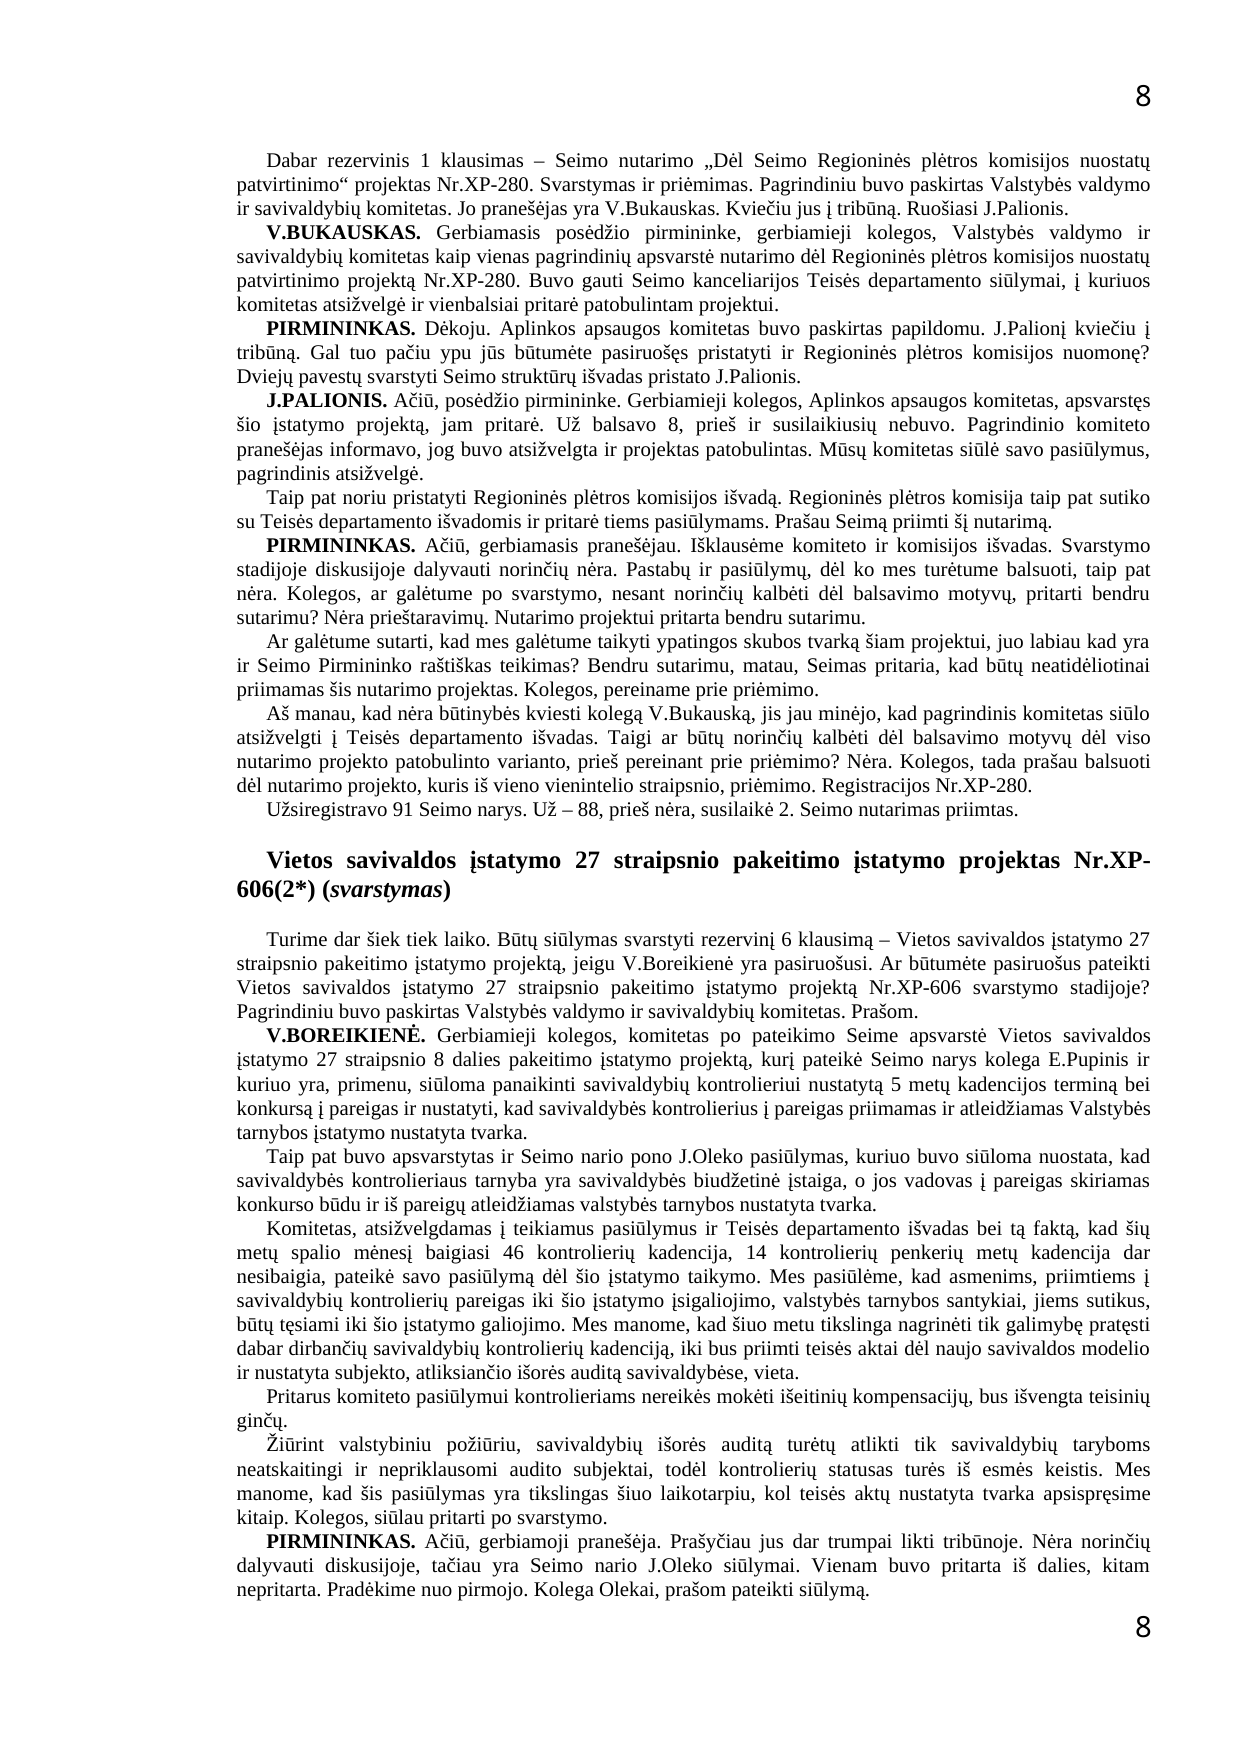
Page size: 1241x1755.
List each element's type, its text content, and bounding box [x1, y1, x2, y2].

text V.BUKAUSKAS. Gerbiamasis posėdžio pirmininke, gerbiamieji kolegos, Valstybės valdymo ir savivaldybių komitetas kaip vienas pagrindinių apsvarstė nutarimo dėl Regioninės plėtros komisijos nuostatų patvirtinimo projektą Nr.XP-280. Buvo gauti Seimo kanceliarijos Teisės departamento siūlymai, į kuriuos komitetas atsižvelgė ir vienbalsiai pritarė patobulintam projektui. [236, 220, 1152, 316]
text J.PALIONIS. Ačiū, posėdžio pirmininke. Gerbiamieji kolegos, Aplinkos apsaugos komitetas, apsvarstęs šio įstatymo projektą, jam pritarė. Už balsavo 8, prieš ir susilaikiusių nebuvo. Pagrindinio komiteto pranešėjas informavo, jog buvo atsižvelgta ir projektas patobulintas. Mūsų komitetas siūlė savo pasiūlymus, pagrindinis atsižvelgė. [236, 388, 1152, 484]
text Vietos savivaldos įstatymo 27 straipsnio pakeitimo įstatymo projektas Nr.XP-606(2*) (svarstymas) [236, 846, 1152, 903]
text PIRMININKAS. Ačiū, gerbiamoji pranešėja. Prašyčiau jus dar trumpai likti tribūnoje. Nėra norinčių dalyvauti diskusijoje, tačiau yra Seimo nario J.Oleko siūlymai. Vienam buvo pritarta iš dalies, kitam nepritarta. Pradėkime nuo pirmojo. Kolega Olekai, prašom pateikti siūlymą. [236, 1529, 1152, 1601]
text Taip pat buvo apsvarstytas ir Seimo nario pono J.Oleko pasiūlymas, kuriuo buvo siūloma nuostata, kad savivaldybės kontrolieriaus tarnyba yra savivaldybės biudžetinė įstaiga, o jos vadovas į pareigas skiriamas konkurso būdu ir iš pareigų atleidžiamas valstybės tarnybos nustatyta tvarka. [236, 1144, 1152, 1216]
text Žiūrint valstybiniu požiūriu, savivaldybių išorės auditą turėtų atlikti tik savivaldybių taryboms neatskaitingi ir nepriklausomi audito subjektai, todėl kontrolierių statusas turės iš esmės keistis. Mes manome, kad šis pasiūlymas yra tikslingas šiuo laikotarpiu, kol teisės aktų nustatyta tvarka apsispręsime kitaip. Kolegos, siūlau pritarti po svarstymo. [236, 1432, 1152, 1529]
text Pritarus komiteto pasiūlymui kontrolieriams nereikės mokėti išeitinių kompensacijų, bus išvengta teisinių ginčų. [236, 1384, 1152, 1432]
text Taip pat noriu pristatyti Regioninės plėtros komisijos išvadą. Regioninės plėtros komisija taip pat sutiko su Teisės departamento išvadomis ir pritarė tiems pasiūlymams. Prašau Seimą priimti šį nutarimą. [236, 484, 1152, 533]
text Dabar rezervinis 1 klausimas – Seimo nutarimo „Dėl Seimo Regioninės plėtros komisijos nuostatų patvirtinimo“ projektas Nr.XP-280. Svarstymas ir priėmimas. Pagrindiniu buvo paskirtas Valstybės valdymo ir savivaldybių komitetas. Jo pranešėjas yra V.Bukauskas. Kviečiu jus į tribūną. Ruošiasi J.Palionis. [236, 148, 1152, 220]
text Aš manau, kad nėra būtinybės kviesti kolegą V.Bukauską, jis jau minėjo, kad pagrindinis komitetas siūlo atsižvelgti į Teisės departamento išvadas. Taigi ar būtų norinčių kalbėti dėl balsavimo motyvų dėl viso nutarimo projekto patobulinto varianto, prieš pereinant prie priėmimo? Nėra. Kolegos, tada prašau balsuoti dėl nutarimo projekto, kuris iš vieno vienintelio straipsnio, priėmimo. Registracijos Nr.XP-280. [236, 701, 1152, 797]
text PIRMININKAS. Ačiū, gerbiamasis pranešėjau. Išklausėme komiteto ir komisijos išvadas. Svarstymo stadijoje diskusijoje dalyvauti norinčių nėra. Pastabų ir pasiūlymų, dėl ko mes turėtume balsuoti, taip pat nėra. Kolegos, ar galėtume po svarstymo, nesant norinčių kalbėti dėl balsavimo motyvų, pritarti bendru sutarimu? Nėra prieštaravimų. Nutarimo projektui pritarta bendru sutarimu. [236, 533, 1152, 629]
text PIRMININKAS. Dėkoju. Aplinkos apsaugos komitetas buvo paskirtas papildomu. J.Palionį kviečiu į tribūną. Gal tuo pačiu ypu jūs būtumėte pasiruošęs pristatyti ir Regioninės plėtros komisijos nuomonę? Dviejų pavestų svarstyti Seimo struktūrų išvadas pristato J.Palionis. [236, 316, 1152, 388]
text Ar galėtume sutarti, kad mes galėtume taikyti ypatingos skubos tvarką šiam projektui, juo labiau kad yra ir Seimo Pirmininko raštiškas teikimas? Bendru sutarimu, matau, Seimas pritaria, kad būtų neatidėliotinai priimamas šis nutarimo projektas. Kolegos, pereiname prie priėmimo. [236, 629, 1152, 701]
text Užsiregistravo 91 Seimo narys. Už – 88, prieš nėra, susilaikė 2. Seimo nutarimas priimtas. [236, 797, 1152, 821]
text Turime dar šiek tiek laiko. Būtų siūlymas svarstyti rezervinį 6 klausimą – Vietos savivaldos įstatymo 27 straipsnio pakeitimo įstatymo projektą, jeigu V.Boreikienė yra pasiruošusi. Ar būtumėte pasiruošus pateikti Vietos savivaldos įstatymo 27 straipsnio pakeitimo įstatymo projektą Nr.XP-606 svarstymo stadijoje? Pagrindiniu buvo paskirtas Valstybės valdymo ir savivaldybių komitetas. Prašom. [236, 927, 1152, 1023]
text V.BOREIKIENĖ. Gerbiamieji kolegos, komitetas po pateikimo Seime apsvarstė Vietos savivaldos įstatymo 27 straipsnio 8 dalies pakeitimo įstatymo projektą, kurį pateikė Seimo narys kolega E.Pupinis ir kuriuo yra, primenu, siūloma panaikinti savivaldybių kontrolieriui nustatytą 5 metų kadencijos terminą bei konkursą į pareigas ir nustatyti, kad savivaldybės kontrolierius į pareigas priimamas ir atleidžiamas Valstybės tarnybos įstatymo nustatyta tvarka. [236, 1023, 1152, 1144]
text Komitetas, atsižvelgdamas į teikiamus pasiūlymus ir Teisės departamento išvadas bei tą faktą, kad šių metų spalio mėnesį baigiasi 46 kontrolierių kadencija, 14 kontrolierių penkerių metų kadencija dar nesibaigia, pateikė savo pasiūlymą dėl šio įstatymo taikymo. Mes pasiūlėme, kad asmenims, priimtiems į savivaldybių kontrolierių pareigas iki šio įstatymo įsigaliojimo, valstybės tarnybos santykiai, jiems sutikus, būtų tęsiami iki šio įstatymo galiojimo. Mes manome, kad šiuo metu tikslinga nagrinėti tik galimybę pratęsti dabar dirbančių savivaldybių kontrolierių kadenciją, iki bus priimti teisės aktai dėl naujo savivaldos modelio ir nustatyta subjekto, atliksiančio išorės auditą savivaldybėse, vieta. [236, 1216, 1152, 1384]
